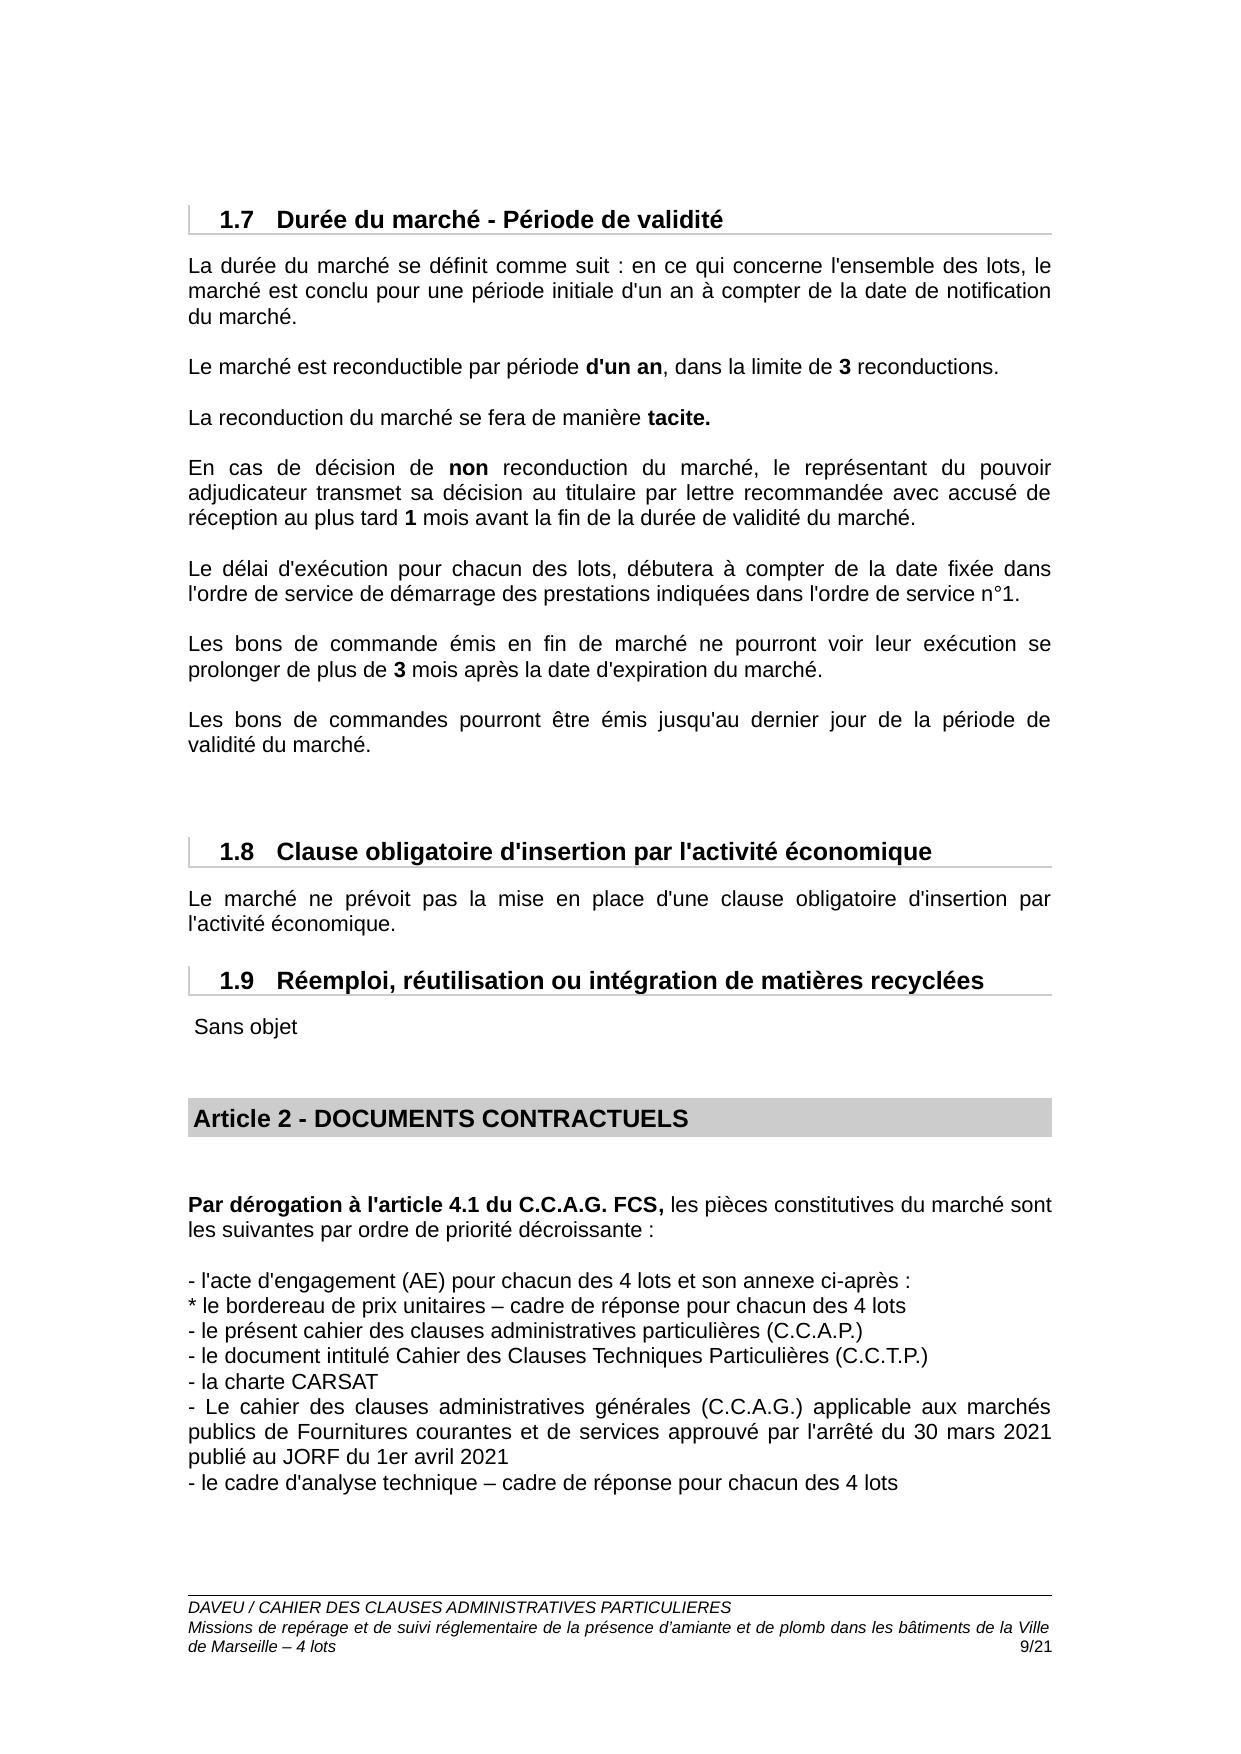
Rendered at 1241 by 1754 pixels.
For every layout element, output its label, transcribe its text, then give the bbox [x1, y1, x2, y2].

text - le cadre d'analyse technique – cadre de réponse pour chacun des 4 lots [188, 1469, 1052, 1494]
text Les bons de commande émis en fin de marché ne pourront voir leur exécution se prolonger de plus de 3 mois après la date d'expiration du marché. [188, 631, 1052, 682]
text Le marché est reconductible par période d'un an, dans la limite de 3 reconductions. [188, 354, 1052, 379]
text * le bordereau de prix unitaires – cadre de réponse pour chacun des 4 lots [188, 1293, 1052, 1318]
text - le présent cahier des clauses administratives particulières (C.C.A.P.) [188, 1318, 1052, 1343]
text - la charte CARSAT [188, 1368, 1052, 1394]
text Sans objet [188, 1014, 1052, 1039]
subtitle Durée du marché - Période de validité [188, 204, 1052, 233]
text Les bons de commandes pourront être émis jusqu'au dernier jour de la période de validité du marché. [188, 707, 1052, 757]
text En cas de décision de non reconduction du marché, le représentant du pouvoir adjudicateur transmet sa décision au titulaire par lettre recommandée avec accusé de réception au plus tard 1 mois avant la fin de la durée de validité du marché. [188, 455, 1052, 530]
subtitle Clause obligatoire d'insertion par l'activité économique [190, 837, 1052, 866]
text Par dérogation à l'article 4.1 du C.C.A.G. FCS, les pièces constitutives du marché sont les suivantes par ordre de priorité décroissante : [188, 1192, 1052, 1242]
text - le document intitulé Cahier des Clauses Techniques Particulières (C.C.T.P.) [188, 1343, 1052, 1368]
text Le délai d'exécution pour chacun des lots, débutera à compter de la date fixée dans l'ordre de service de démarrage des prestations indiquées dans l'ordre de service n°1. [188, 556, 1052, 606]
text - Le cahier des clauses administratives générales (C.C.A.G.) applicable aux marchés publics de Fournitures courantes et de services approuvé par l'arrêté du 30 mars 2021 publié au JORF du 1er avril 2021 [188, 1394, 1052, 1469]
text La reconduction du marché se fera de manière tacite. [188, 404, 1052, 429]
text La durée du marché se définit comme suit : en ce qui concerne l'ensemble des lots, le marché est conclu pour une période initiale d'un an à compter de la date de notification du marché. [188, 253, 1052, 329]
text - l'acte d'engagement (AE) pour chacun des 4 lots et son annexe ci-après : [188, 1268, 1052, 1293]
text Le marché ne prévoit pas la mise en place d'une clause obligatoire d'insertion par l'activité économique. [188, 886, 1052, 936]
subtitle DOCUMENTS CONTRACTUELS [190, 1101, 1050, 1135]
subtitle Réemploi, réutilisation ou intégration de matières recyclées [190, 966, 1052, 994]
